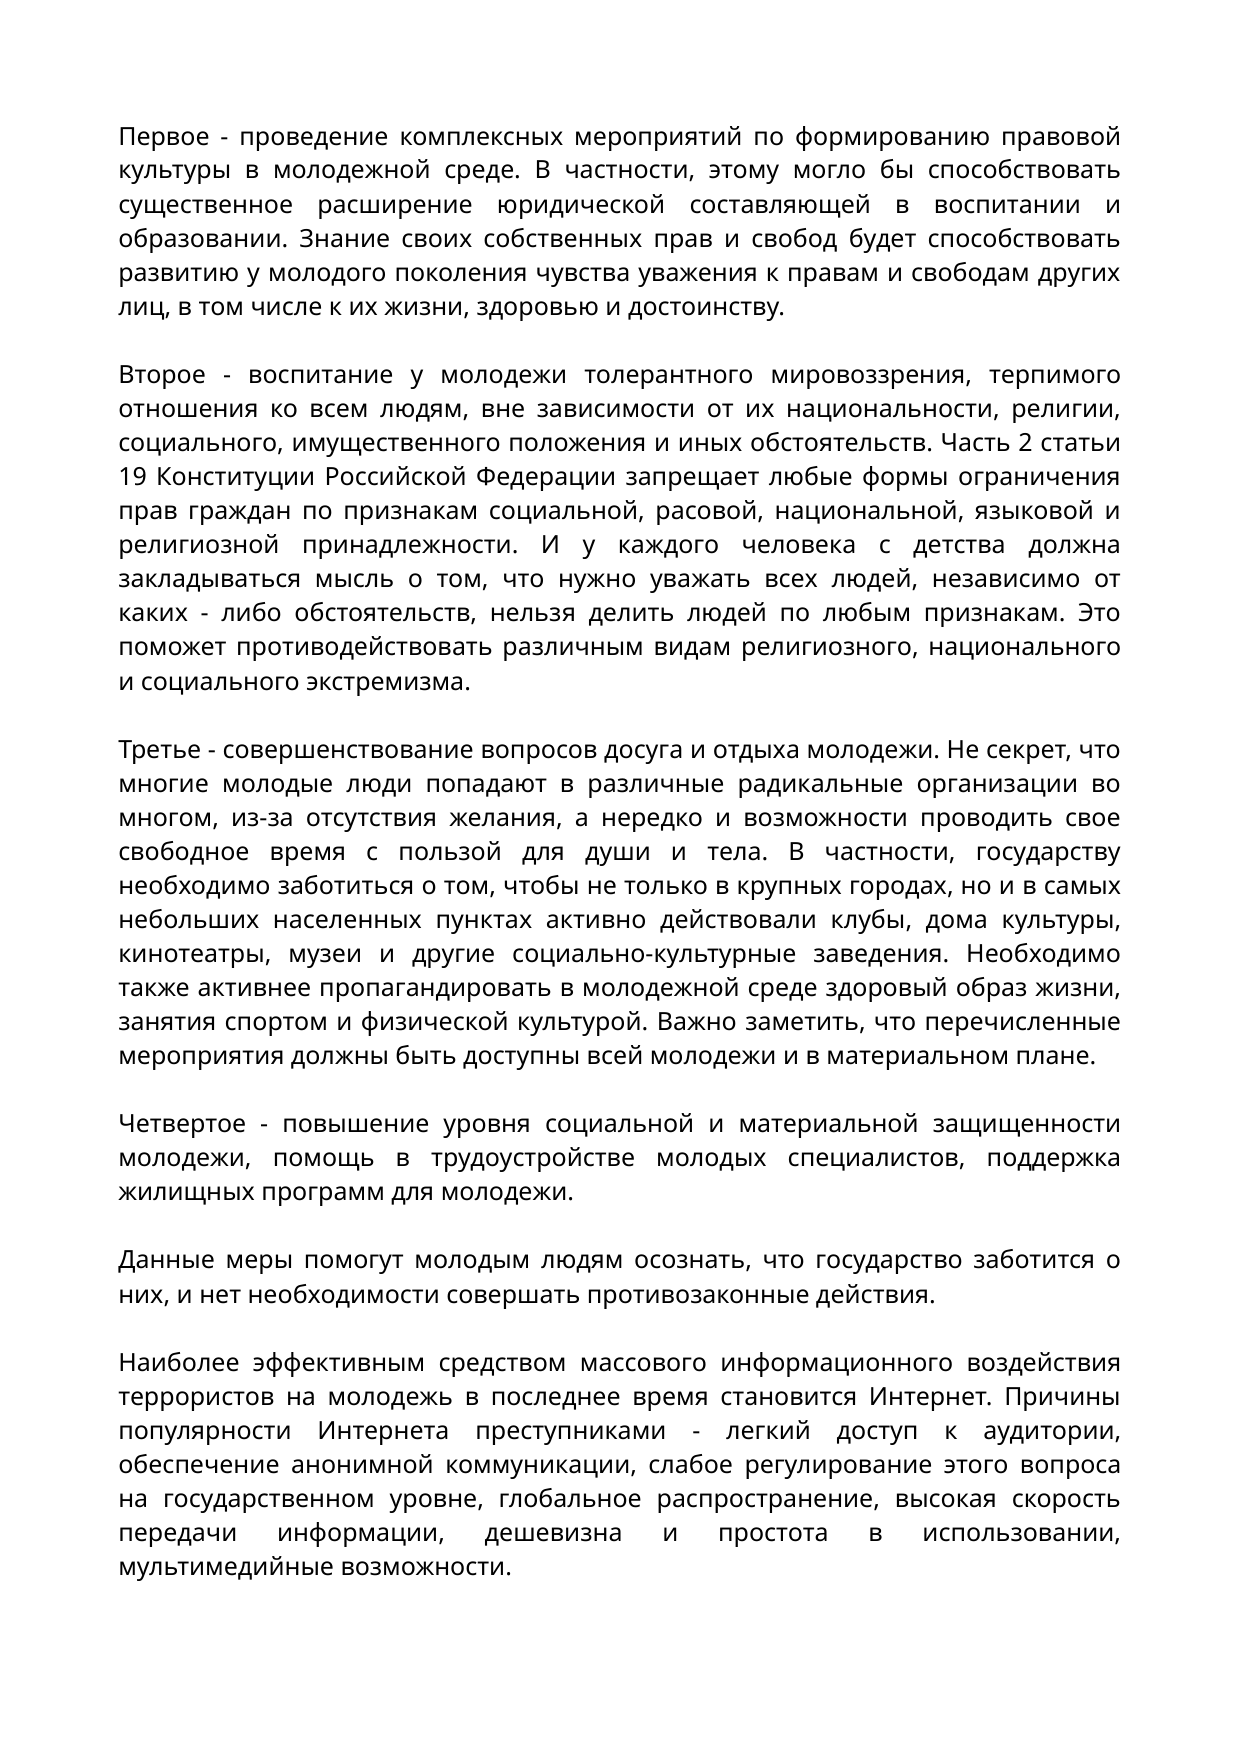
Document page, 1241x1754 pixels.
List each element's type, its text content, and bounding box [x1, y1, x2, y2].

text Третье - совершенствование вопросов досуга и отдыха молодежи. Не секрет, что многие молодые люди попадают в различные радикальные организации во многом, из-за отсутствия желания, а нередко и возможности проводить свое свободное время с пользой для души и тела. В частности, государству необходимо заботиться о том, чтобы не только в крупных городах, но и в самых небольших населенных пунктах активно действовали клубы, дома культуры, кинотеатры, музеи и другие социально-культурные заведения. Необходимо также активнее пропагандировать в молодежной среде здоровый образ жизни, занятия спортом и физической культурой. Важно заметить, что перечисленные мероприятия должны быть доступны всей молодежи и в материальном плане. [118, 731, 1122, 1072]
text Второе - воспитание у молодежи толерантного мировоззрения, терпимого отношения ко всем людям, вне зависимости от их национальности, религии, социального, имущественного положения и иных обстоятельств. Часть 2 статьи 19 Конституции Российской Федерации запрещает любые формы ограничения прав граждан по признакам социальной, расовой, национальной, языковой и религиозной принадлежности. И у каждого человека с детства должна закладываться мысль о том, что нужно уважать всех людей, независимо от каких - либо обстоятельств, нельзя делить людей по любым признакам. Это поможет противодействовать различным видам религиозного, национального и социального экстремизма. [118, 357, 1122, 697]
text Первое - проведение комплексных мероприятий по формированию правовой культуры в молодежной среде. В частности, этому могло бы способствовать существенное расширение юридической составляющей в воспитании и образовании. Знание своих собственных прав и свобод будет способствовать развитию у молодого поколения чувства уважения к правам и свободам других лиц, в том числе к их жизни, здоровью и достоинству. [118, 118, 1122, 322]
text Данные меры помогут молодым людям осознать, что государство заботится о них, и нет необходимости совершать противозаконные действия. [118, 1242, 1122, 1310]
text Наиболее эффективным средством массового информационного воздействия террористов на молодежь в последнее время становится Интернет. Причины популярности Интернета преступниками - легкий доступ к аудитории, обеспечение анонимной коммуникации, слабое регулирование этого вопроса на государственном уровне, глобальное распространение, высокая скорость передачи информации, дешевизна и простота в использовании, мультимедийные возможности. [118, 1344, 1122, 1583]
text Четвертое - повышение уровня социальной и материальной защищенности молодежи, помощь в трудоустройстве молодых специалистов, поддержка жилищных программ для молодежи. [118, 1106, 1122, 1208]
